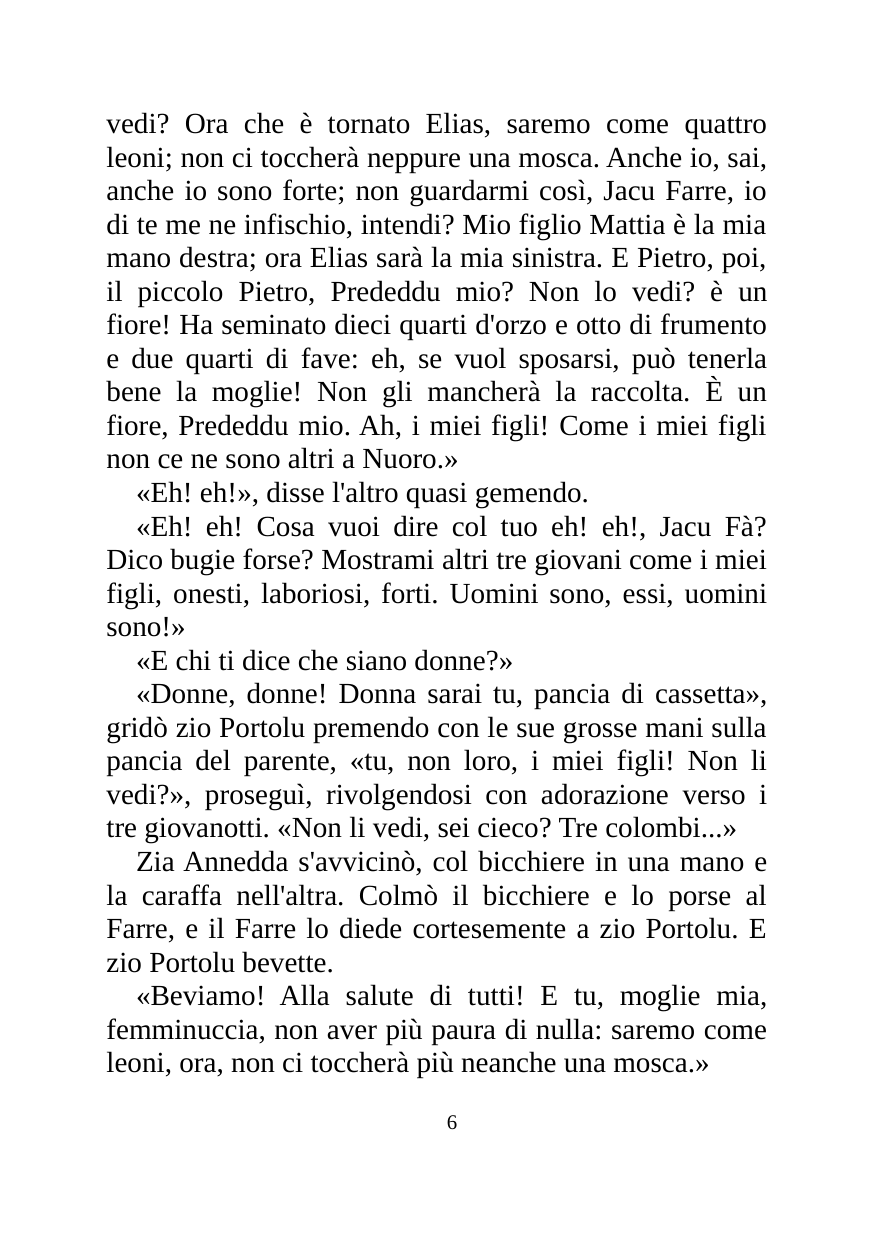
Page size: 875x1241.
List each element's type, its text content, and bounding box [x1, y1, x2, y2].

text «Eh! eh!», disse l'altro quasi gemendo. [106, 475, 768, 509]
text «Donne, donne! Donna sarai tu, pancia di cassetta», gridò zio Portolu premendo con le sue grosse mani sulla pancia del parente, «tu, non loro, i miei figli! Non li vedi?», proseguì, rivolgendosi con adorazione verso i tre giovanotti. «Non li vedi, sei cieco? Tre colombi...» [106, 676, 768, 844]
text «E chi ti dice che siano donne?» [106, 643, 768, 676]
text «Eh! eh! Cosa vuoi dire col tuo eh! eh!, Jacu Fà? Dico bugie forse? Mostrami altri tre giovani come i miei figli, onesti, laboriosi, forti. Uomini sono, essi, uomini sono!» [106, 509, 768, 643]
text Zia Annedda s'avvicinò, col bicchiere in una mano e la caraffa nell'altra. Colmò il bicchiere e lo porse al Farre, e il Farre lo diede cortesemente a zio Portolu. E zio Portolu bevette. [106, 844, 768, 978]
text vedi? Ora che è tornato Elias, saremo come quattro leoni; non ci toccherà neppure una mosca. Anche io, sai, anche io sono forte; non guardarmi così, Jacu Farre, io di te me ne infischio, intendi? Mio figlio Mattia è la mia mano destra; ora Elias sarà la mia sinistra. E Pietro, poi, il piccolo Pietro, Prededdu mio? Non lo vedi? è un fiore! Ha seminato dieci quarti d'orzo e otto di frumento e due quarti di fave: eh, se vuol sposarsi, può tenerla bene la moglie! Non gli mancherà la raccolta. È un fiore, Prededdu mio. Ah, i miei figli! Come i miei figli non ce ne sono altri a Nuoro.» [106, 106, 768, 475]
text «Beviamo! Alla salute di tutti! E tu, moglie mia, femminuccia, non aver più paura di nulla: saremo come leoni, ora, non ci toccherà più neanche una mosca.» [106, 978, 768, 1079]
